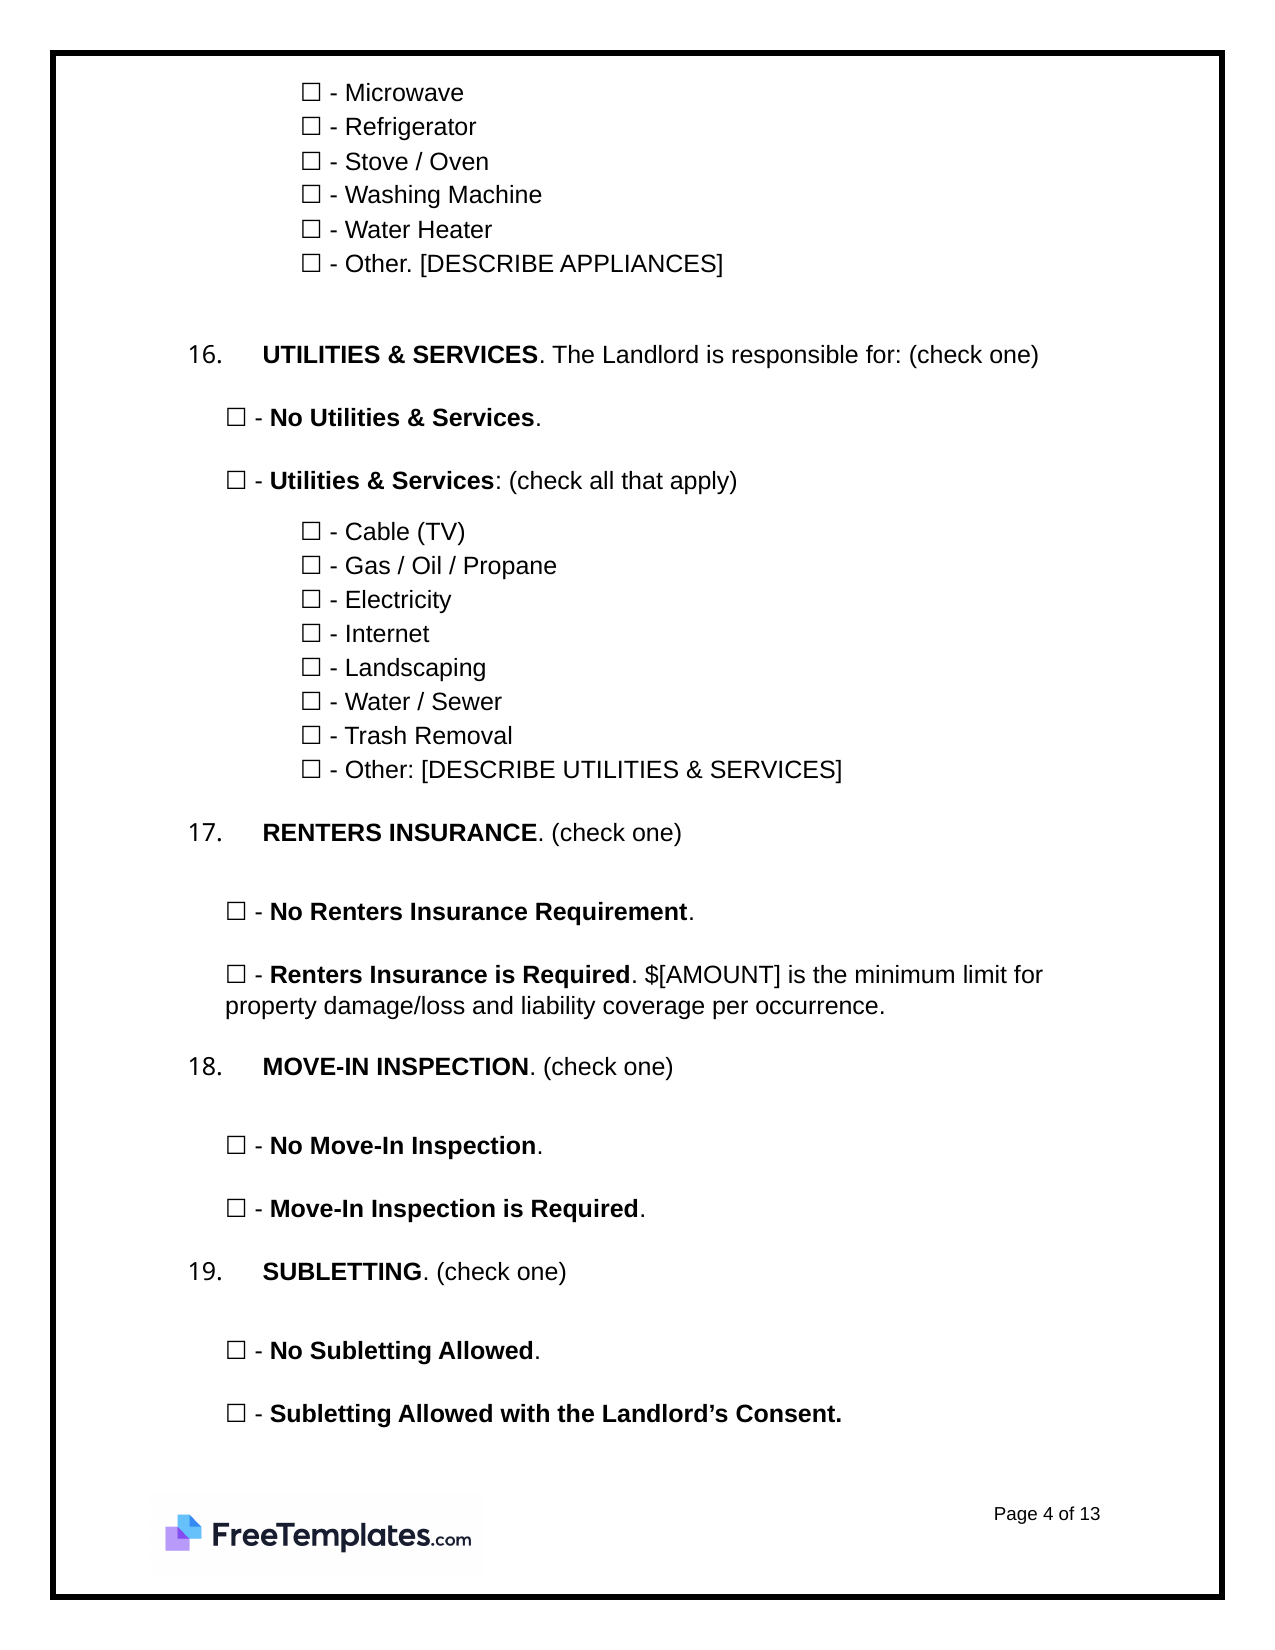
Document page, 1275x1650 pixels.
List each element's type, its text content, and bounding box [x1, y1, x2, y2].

text ☐ - Other. [DESCRIBE APPLIANCES] [300, 245, 1125, 279]
text ☐ - Water Heater [300, 211, 1125, 245]
list ☐ - No Utilities & Services. [225, 400, 1125, 434]
text ☐ - Stove / Oven [300, 143, 1125, 177]
text ☐ - No Move-In Inspection. [225, 1128, 1125, 1162]
list SUBLETTING. (check one) [187, 1253, 1125, 1287]
text ☐ - Microwave [300, 75, 1125, 109]
list UTILITIES & SERVICES. The Landlord is responsible for: (check one) [187, 337, 1125, 371]
list RENTERS INSURANCE. (check one) [187, 814, 1125, 848]
text ☐ - Subletting Allowed with the Landlord’s Consent. [225, 1396, 1125, 1430]
text ☐ - Electricity [300, 581, 1125, 615]
text ☐ - No Renters Insurance Requirement. [225, 894, 1125, 928]
text ☐ - Renters Insurance is Required. $[AMOUNT] is the minimum limit for property damage/loss and liability coverage per occurrence. [225, 957, 1125, 1019]
text ☐ - Gas / Oil / Propane [300, 547, 1125, 581]
text ☐ - Other: [DESCRIBE UTILITIES & SERVICES] [300, 752, 1125, 786]
text ☐ - Refrigerator [300, 109, 1125, 143]
text ☐ - Trash Removal [300, 718, 1125, 752]
text ☐ - Move-In Inspection is Required. [225, 1191, 1125, 1225]
text ☐ - Water / Sewer [300, 683, 1125, 718]
text ☐ - Internet [300, 615, 1125, 649]
text ☐ - Washing Machine [300, 177, 1125, 211]
text ☐ - Landscaping [300, 649, 1125, 683]
list MOVE-IN INSPECTION. (check one) [187, 1048, 1125, 1082]
list ☐ - Utilities & Services: (check all that apply) [225, 462, 1125, 497]
text ☐ - No Subletting Allowed. [225, 1333, 1125, 1367]
text ☐ - Cable (TV) [300, 513, 1125, 547]
